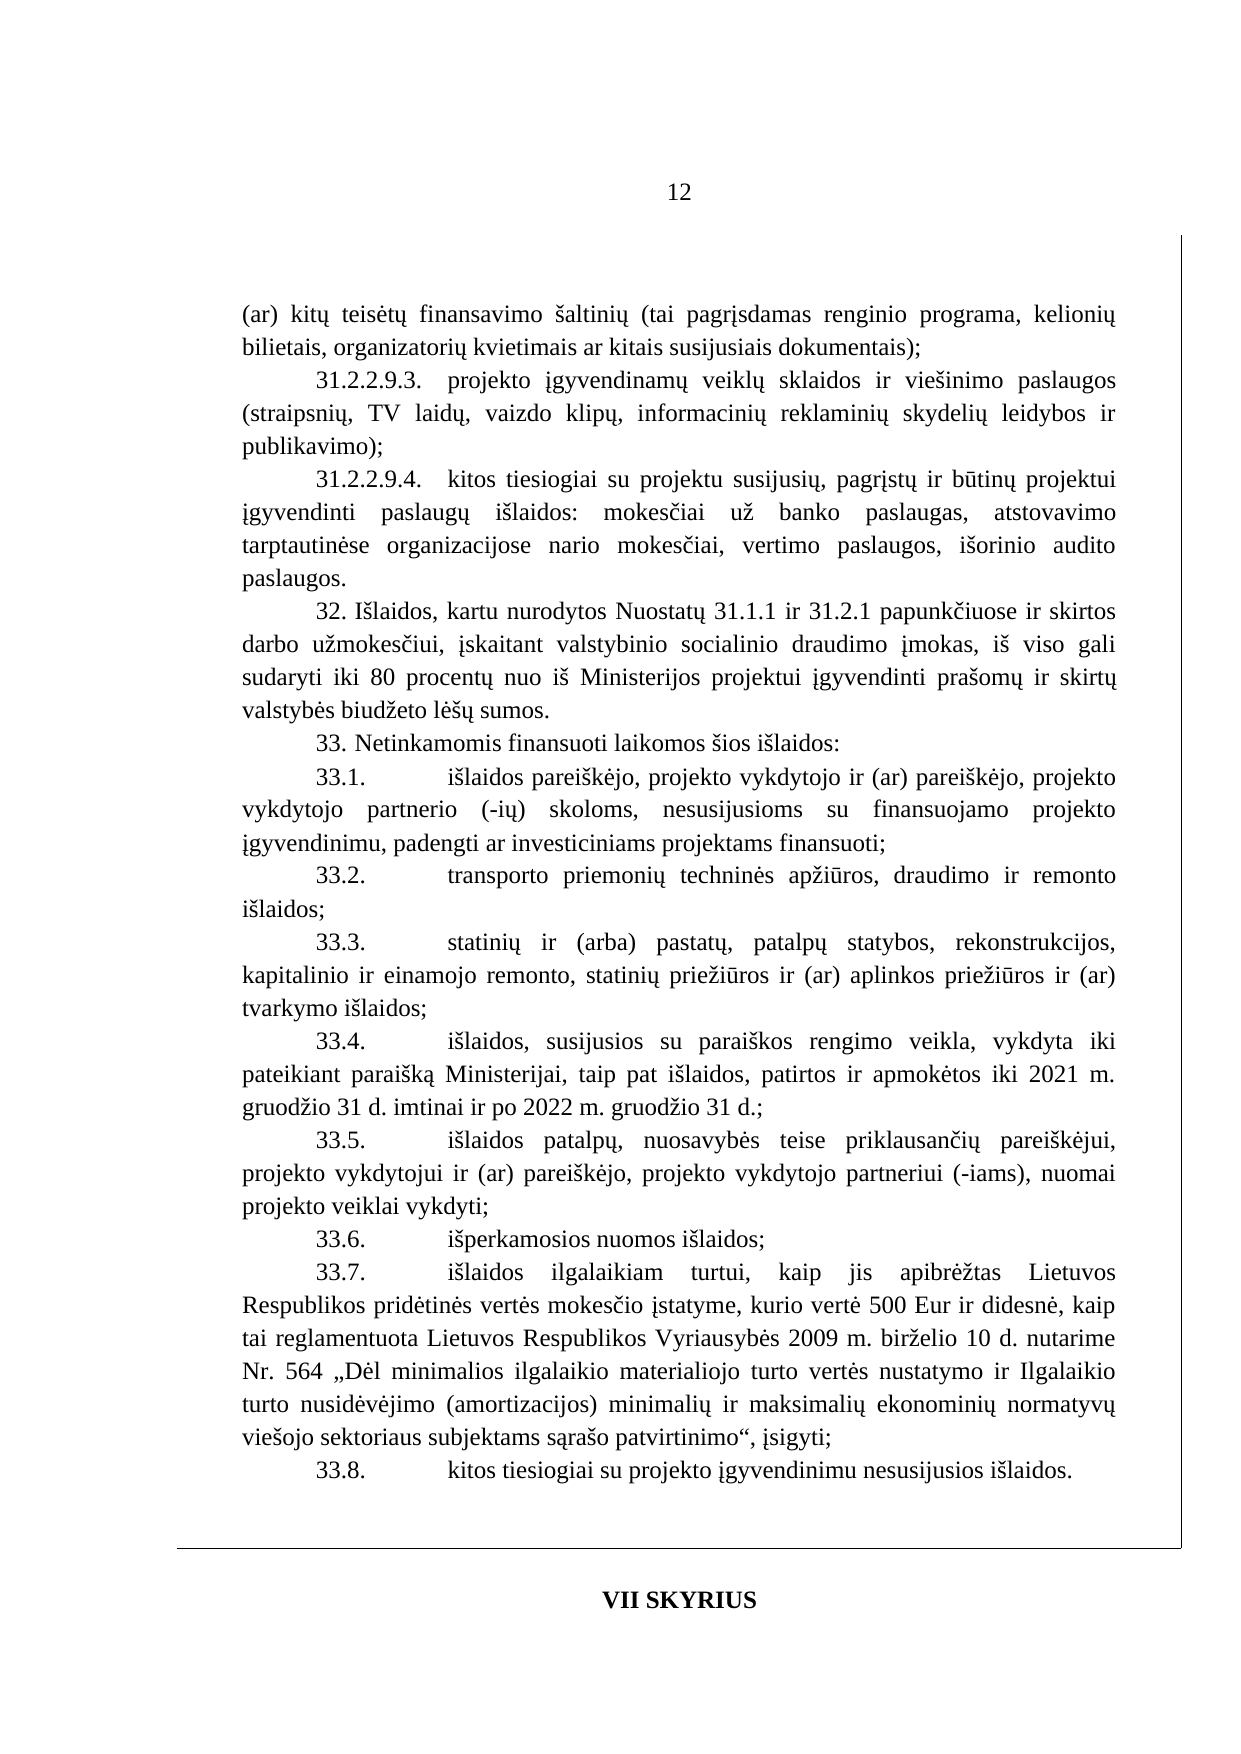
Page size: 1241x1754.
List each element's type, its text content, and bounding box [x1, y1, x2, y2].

text 33.2. transporto priemonių techninės apžiūros, draudimo ir remonto išlaidos; [177, 796, 1181, 862]
text 33.5. išlaidos patalpų, nuosavybės teise priklausančių pareiškėjui, projekto vykdytojui ir (ar) pareiškėjo, projekto vykdytojo partneriui (-iams), nuomai projekto veiklai vykdyti; [177, 1060, 1181, 1159]
text 32. Išlaidos, kartu nurodytos Nuostatų 31.1.1 ir 31.2.1 papunkčiuose ir skirtos darbo užmokesčiui, įskaitant valstybinio socialinio draudimo įmokas, iš viso gali sudaryti iki 80 procentų nuo iš Ministerijos projektui įgyvendinti prašomų ir skirtų valstybės biudžeto lėšų sumos. [177, 532, 1181, 664]
text VII SKYRIUS [177, 1586, 1181, 1614]
text 31.2.2.9.3. projekto įgyvendinamų veiklų sklaidos ir viešinimo paslaugos (straipsnių, TV laidų, vaizdo klipų, informacinių reklaminių skydelių leidybos ir publikavimo); [177, 301, 1181, 400]
text 31.2.2.9.4. kitos tiesiogiai su projektu susijusių, pagrįstų ir būtinų projektui įgyvendinti paslaugų išlaidos: mokesčiai už banko paslaugas, atstovavimo tarptautinėse organizacijose nario mokesčiai, vertimo paslaugos, išorinio audito paslaugos. [177, 400, 1181, 532]
text 31.2.2.9.2. apgyvendinimo paslaugos. Užsienyje patirtos išlaidos gali būti kompensuojamos tik tuo atveju, jei pareiškėjas, projekto vykdytojas ne mažiau kaip 30 procentų visų dalyvavimo renginyje ar veikloje užsienyje išlaidų apmoka iš savo ir (ar) kitų teisėtų finansavimo šaltinių (tai pagrįsdamas renginio programa, kelionių bilietais, organizatorių kvietimais ar kitais susijusiais dokumentais); [177, 235, 1181, 301]
text 33. Netinkamomis finansuoti laikomos šios išlaidos: [177, 664, 1181, 697]
text 33.8. kitos tiesiogiai su projekto įgyvendinimu nesusijusios išlaidos. [177, 1390, 1181, 1548]
text 33.6. išperkamosios nuomos išlaidos; [177, 1159, 1181, 1192]
text 33.1. išlaidos pareiškėjo, projekto vykdytojo ir (ar) pareiškėjo, projekto vykdytojo partnerio (-ių) skoloms, nesusijusioms su finansuojamo projekto įgyvendinimu, padengti ar investiciniams projektams finansuoti; [177, 697, 1181, 796]
text 33.7. išlaidos ilgalaikiam turtui, kaip jis apibrėžtas Lietuvos Respublikos pridėtinės vertės mokesčio įstatyme, kurio vertė 500 Eur ir didesnė, kaip tai reglamentuota Lietuvos Respublikos Vyriausybės 2009 m. birželio 10 d. nutarime Nr. 564 „Dėl minimalios ilgalaikio materialiojo turto vertės nustatymo ir Ilgalaikio turto nusidėvėjimo (amortizacijos) minimalių ir maksimalių ekonominių normatyvų viešojo sektoriaus subjektams sąrašo patvirtinimo“, įsigyti; [177, 1192, 1181, 1390]
text 33.3. statinių ir (arba) pastatų, patalpų statybos, rekonstrukcijos, kapitalinio ir einamojo remonto, statinių priežiūros ir (ar) aplinkos priežiūros ir (ar) tvarkymo išlaidos; [177, 862, 1181, 961]
text 33.4. išlaidos, susijusios su paraiškos rengimo veikla, vykdyta iki pateikiant paraišką Ministerijai, taip pat išlaidos, patirtos ir apmokėtos iki 2021 m. gruodžio 31 d. imtinai ir po 2022 m. gruodžio 31 d.; [177, 961, 1181, 1060]
